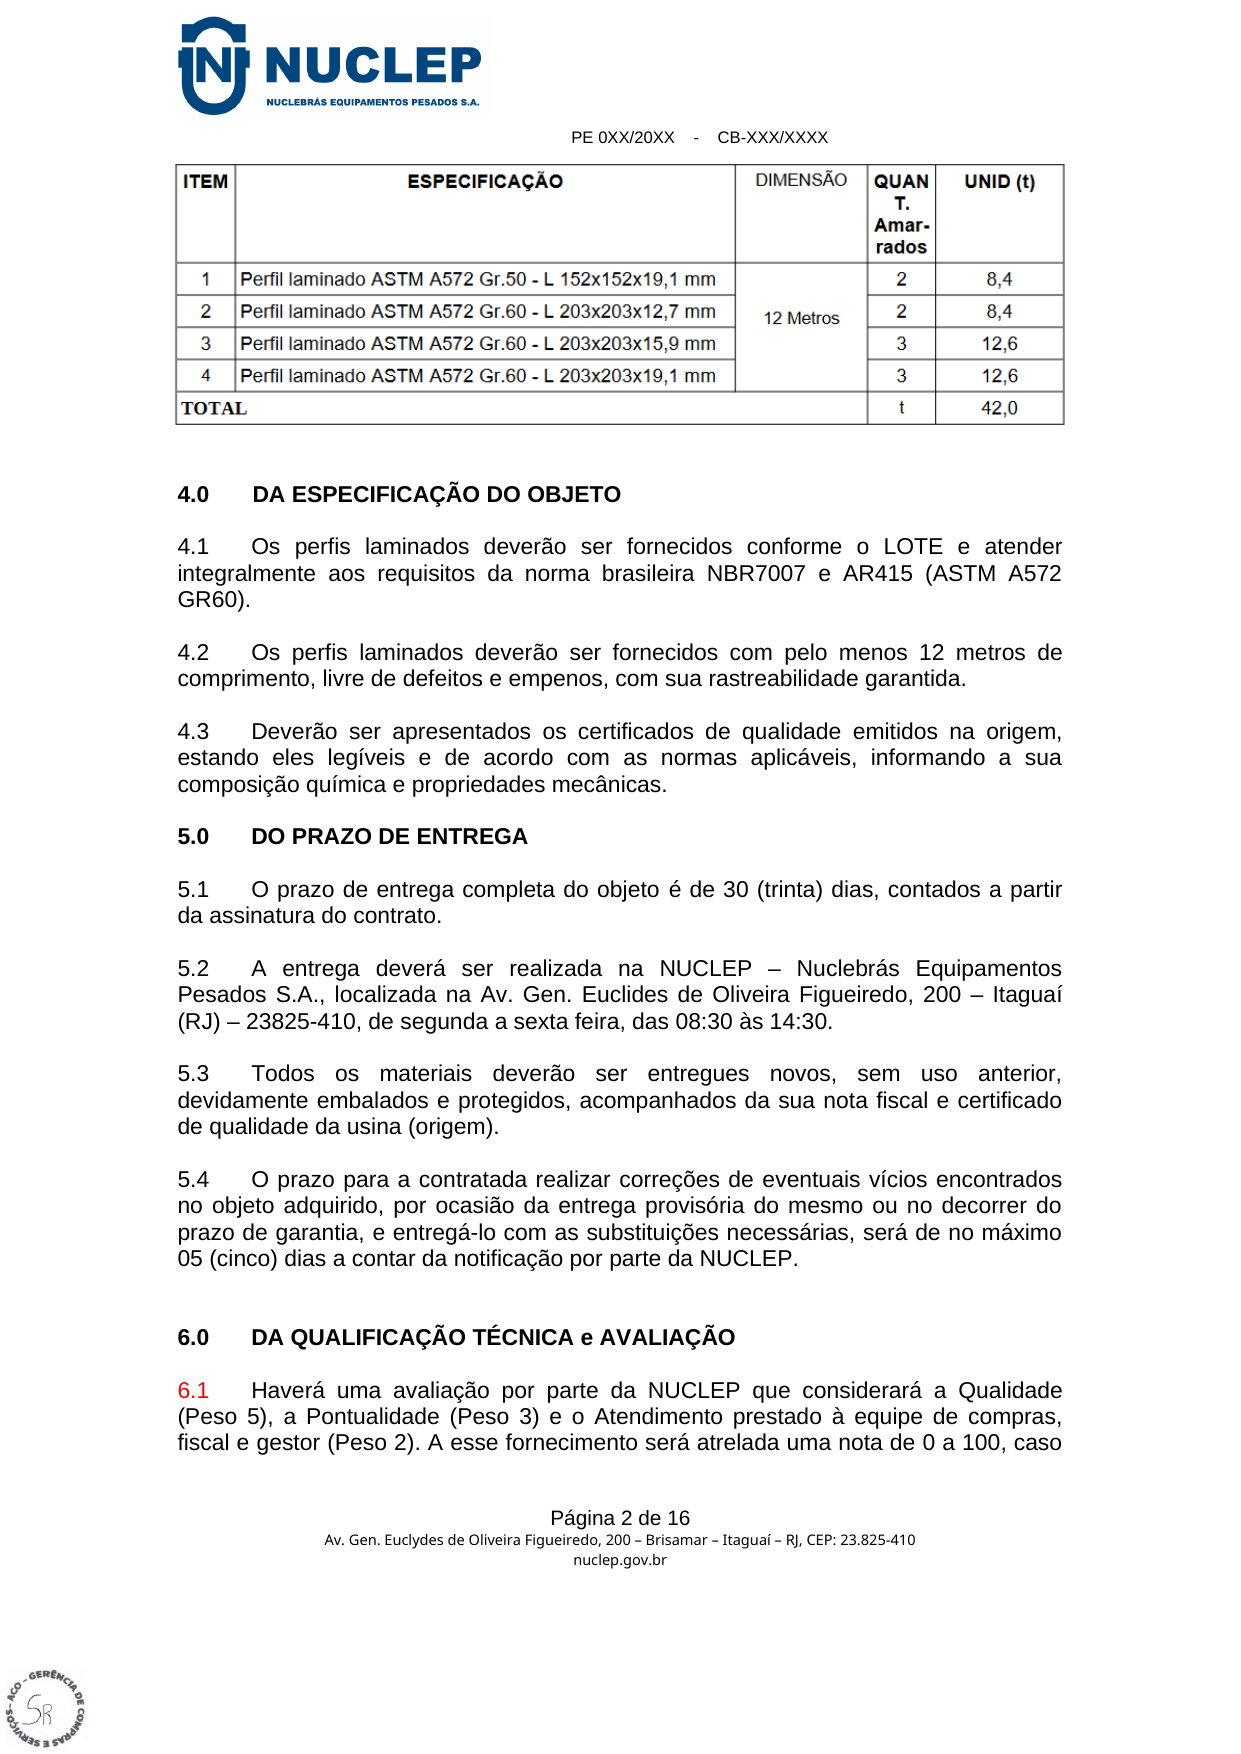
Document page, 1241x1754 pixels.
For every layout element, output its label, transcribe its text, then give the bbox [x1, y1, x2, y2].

list Os perfis laminados deverão ser fornecidos conforme o LOTE e atender integralmente aos requisitos da norma brasileira NBR7007 e AR415 (ASTM A572 GR60). [177, 533, 1063, 612]
picture [171, 161, 1069, 428]
list O prazo de entrega completa do objeto é de 30 (trinta) dias, contados a partir da assinatura do contrato. [177, 876, 1063, 929]
list A entrega deverá ser realizada na NUCLEP – Nuclebrás Equipamentos Pesados S.A., localizada na Av. Gen. Euclides de Oliveira Figueiredo, 200 – Itaguaí (RJ) – 23825-410, de segunda a sexta feira, das 08:30 às 14:30. [177, 955, 1063, 1034]
list DA ESPECIFICAÇÃO DO OBJETO [177, 481, 1063, 507]
list Deverão ser apresentados os certificados de qualidade emitidos na origem, estando eles legíveis e de acordo com as normas aplicáveis, informando a sua composição química e propriedades mecânicas. [177, 718, 1063, 797]
list Os perfis laminados deverão ser fornecidos com pelo menos 12 metros de comprimento, livre de defeitos e empenos, com sua rastreabilidade garantida. [177, 639, 1063, 691]
list O prazo para a contratada realizar correções de eventuais vícios encontrados no objeto adquirido, por ocasião da entrega provisória do mesmo ou no decorrer do prazo de garantia, e entregá-lo com as substituições necessárias, será de no máximo 05 (cinco) dias a contar da notificação por parte da NUCLEP. [177, 1166, 1063, 1271]
picture [178, 15, 493, 119]
list Todos os materiais deverão ser entregues novos, sem uso anterior, devidamente embalados e protegidos, acompanhados da sua nota fiscal e certificado de qualidade da usina (origem). [177, 1060, 1063, 1139]
list Haverá uma avaliação por parte da NUCLEP que considerará a Qualidade (Peso 5), a Pontualidade (Peso 3) e o Atendimento prestado à equipe de compras, fiscal e gestor (Peso 2). A esse fornecimento será atrelada uma nota de 0 a 100, caso [177, 1377, 1063, 1456]
picture [4, 1668, 91, 1749]
list DA QUALIFICAÇÃO TÉCNICA e AVALIAÇÃO [177, 1324, 1063, 1350]
list DO PRAZO DE ENTREGA [177, 823, 1063, 849]
